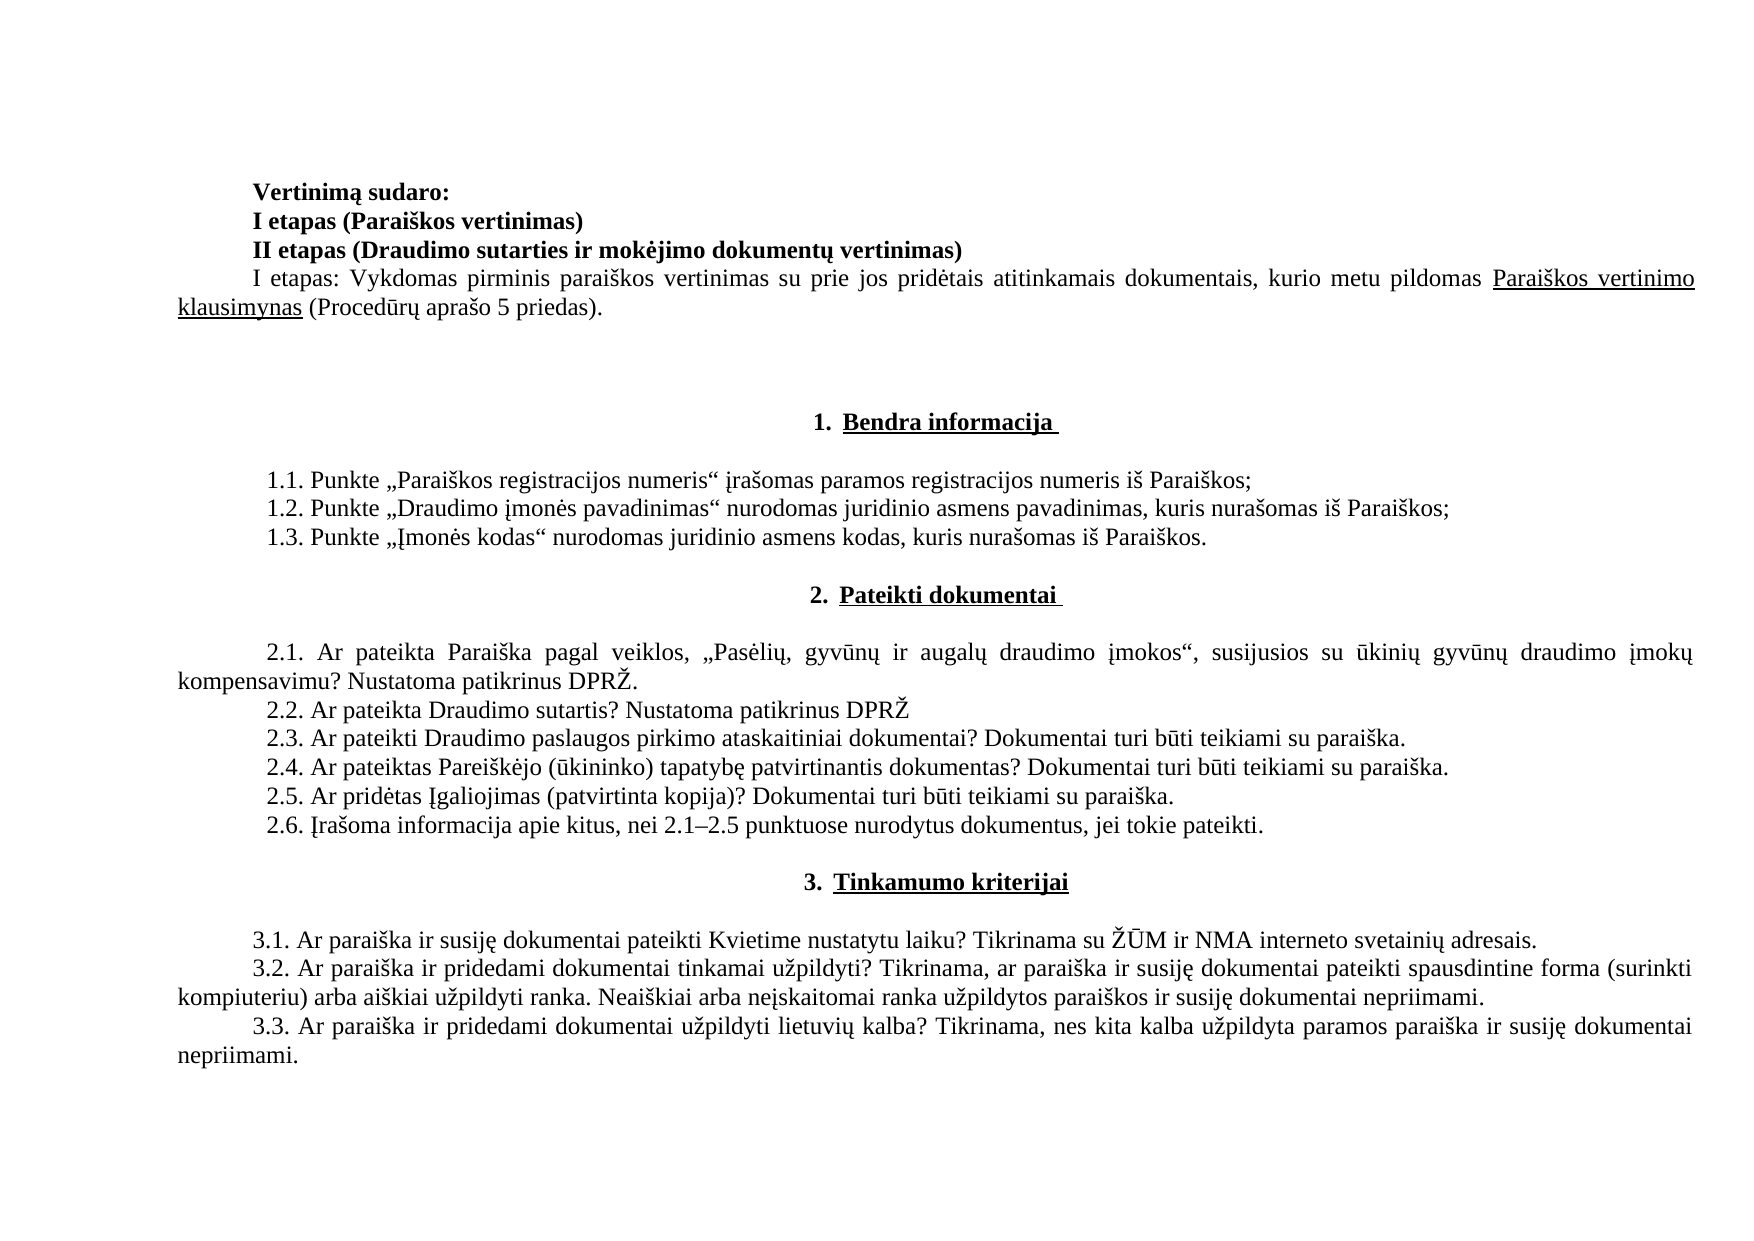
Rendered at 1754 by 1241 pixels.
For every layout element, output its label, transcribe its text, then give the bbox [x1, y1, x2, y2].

text 1.3. Punkte „Įmonės kodas“ nurodomas juridinio asmens kodas, kuris nurašomas iš Paraiškos. [177, 522, 1695, 551]
text 2.1. Ar pateikta Paraiška pagal veiklos, „Pasėlių, gyvūnų ir augalų draudimo įmokos“, susijusios su ūkinių gyvūnų draudimo įmokų kompensavimu? Nustatoma patikrinus DPRŽ. [177, 637, 1695, 695]
text 2.3. Ar pateikti Draudimo paslaugos pirkimo ataskaitiniai dokumentai? Dokumentai turi būti teikiami su paraiška. [177, 723, 1695, 752]
text 1.1. Punkte „Paraiškos registracijos numeris“ įrašomas paramos registracijos numeris iš Paraiškos; [177, 465, 1695, 493]
text 3. Tinkamumo kriterijai [177, 867, 1695, 896]
text I etapas (Paraiškos vertinimas) [177, 206, 1695, 235]
text 1. Bendra informacija [177, 407, 1695, 436]
text 2. Pateikti dokumentai [177, 580, 1695, 608]
text 3.2. Ar paraiška ir pridedami dokumentai tinkamai užpildyti? Tikrinama, ar paraiška ir susiję dokumentai pateikti spausdintine forma (surinkti kompiuteriu) arba aiškiai užpildyti ranka. Neaiškiai arba neįskaitomai ranka užpildytos paraiškos ir susiję dokumentai nepriimami. [177, 953, 1694, 1011]
text 2.6. Įrašoma informacija apie kitus, nei 2.1–2.5 punktuose nurodytus dokumentus, jei tokie pateikti. [177, 810, 1695, 838]
text 3.1. Ar paraiška ir susiję dokumentai pateikti Kvietime nustatytu laiku? Tikrinama su ŽŪM ir NMA interneto svetainių adresais. [177, 925, 1694, 953]
text I etapas: Vykdomas pirminis paraiškos vertinimas su prie jos pridėtais atitinkamais dokumentais, kurio metu pildomas Paraiškos vertinimo klausimynas (Procedūrų aprašo 5 priedas). [177, 263, 1695, 321]
text 2.2. Ar pateikta Draudimo sutartis? Nustatoma patikrinus DPRŽ [177, 695, 1695, 723]
text 1.2. Punkte „Draudimo įmonės pavadinimas“ nurodomas juridinio asmens pavadinimas, kuris nurašomas iš Paraiškos; [177, 493, 1695, 522]
text 3.3. Ar paraiška ir pridedami dokumentai užpildyti lietuvių kalba? Tikrinama, nes kita kalba užpildyta paramos paraiška ir susiję dokumentai nepriimami. [177, 1011, 1694, 1068]
text II etapas (Draudimo sutarties ir mokėjimo dokumentų vertinimas) [177, 235, 1695, 263]
text 2.4. Ar pateiktas Pareiškėjo (ūkininko) tapatybę patvirtinantis dokumentas? Dokumentai turi būti teikiami su paraiška. [177, 752, 1695, 781]
text 2.5. Ar pridėtas Įgaliojimas (patvirtinta kopija)? Dokumentai turi būti teikiami su paraiška. [177, 781, 1695, 810]
text Vertinimą sudaro: [177, 177, 1695, 206]
